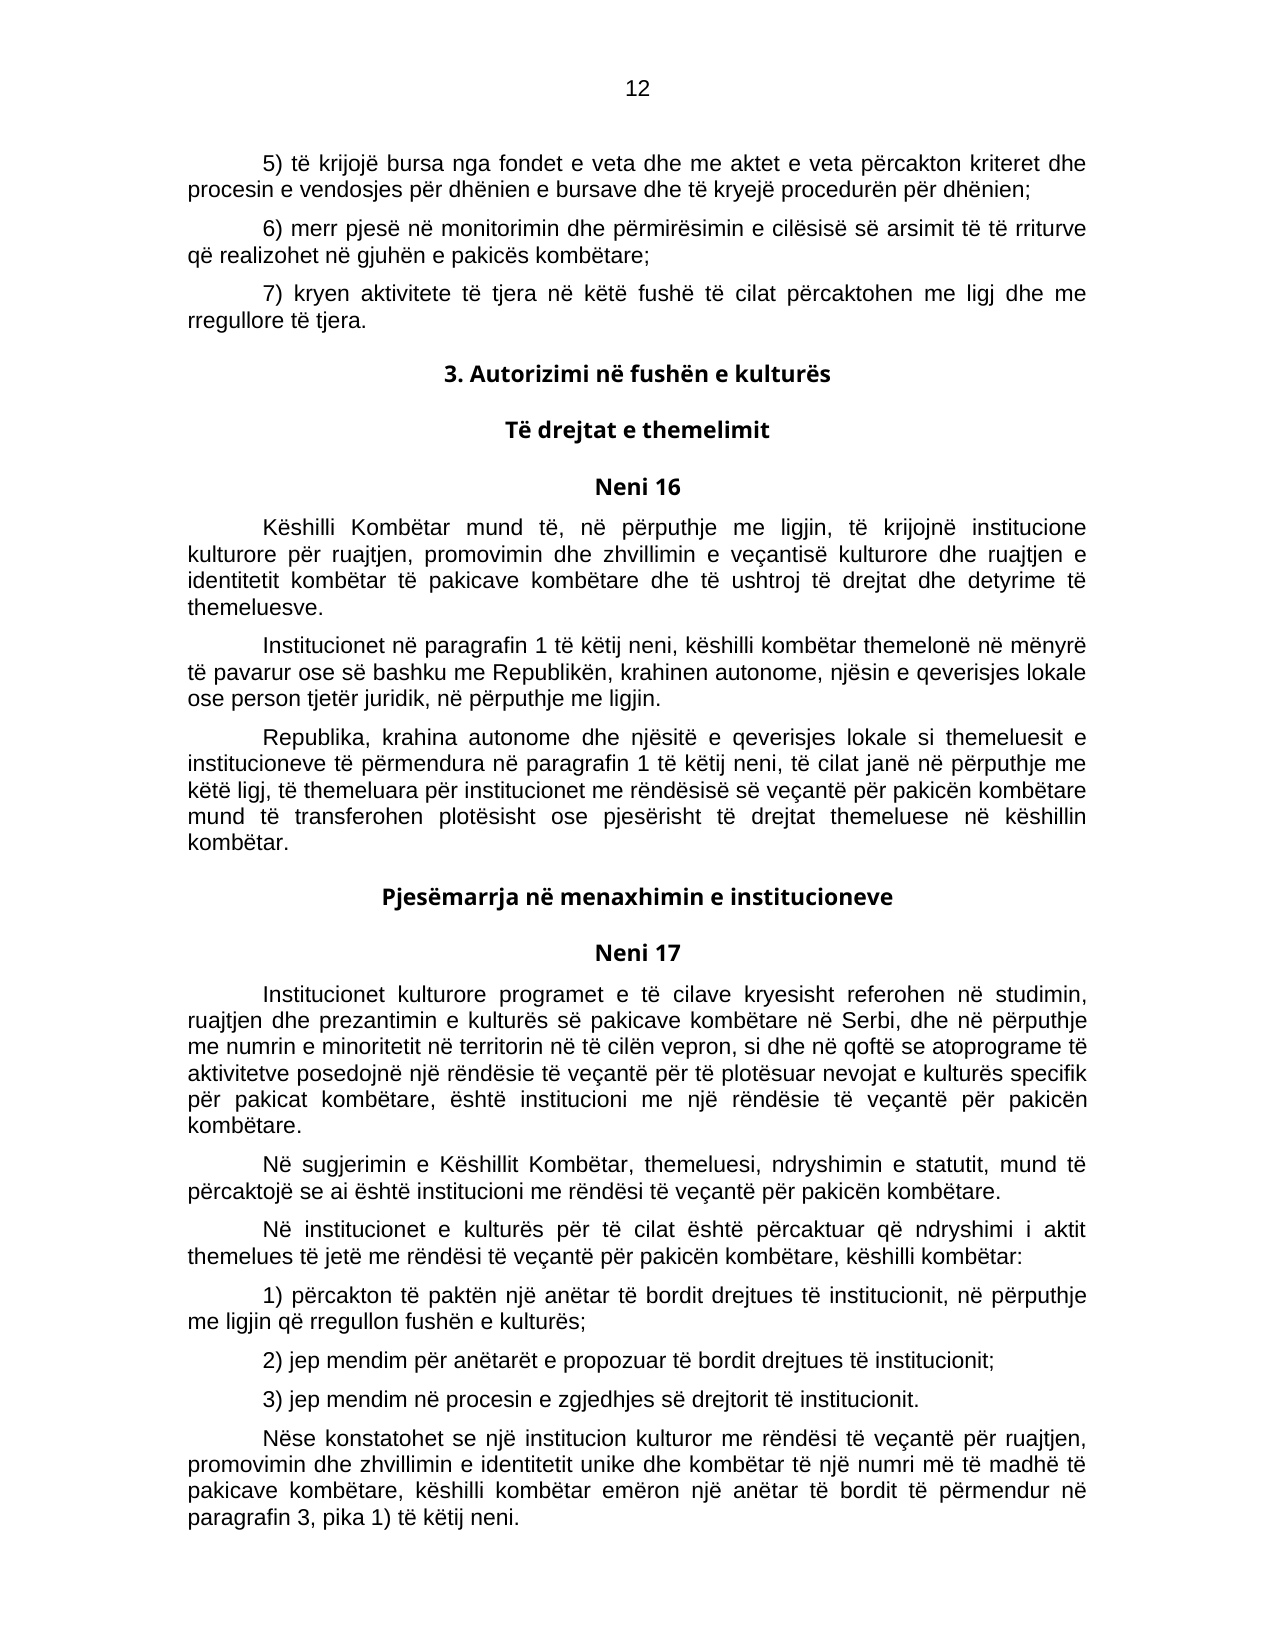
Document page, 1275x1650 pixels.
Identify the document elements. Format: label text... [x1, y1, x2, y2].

text Institucionet kulturore programet e të cilave kryesisht referohen në studimin, ruajtjen dhe prezantimin e kulturës së pakicave kombëtare në Serbi, dhe në përputhje me numrin e minoritetit në territorin në të cilën vepron, si dhe në qoftë se atoprograme të aktivitetve posedojnë një rëndësie të veçantë për të plotësuar nevojat e kulturës specifik për pakicat kombëtare, është institucioni me një rëndësie të veçantë për pakicën kombëtare. [187, 981, 1087, 1139]
text Neni 16 [262, 471, 1012, 502]
text 3) jep mendim në procesin e zgjedhjes së drejtorit të institucionit. [187, 1386, 1087, 1412]
text Të drejtat e themelimit [262, 414, 1012, 446]
text 7) kryen aktivitete të tjera në këtë fushë të cilat përcaktohen me ligj dhe me rregullore të tjera. [187, 280, 1087, 333]
text Nëse konstatohet se një institucion kulturor me rëndësi të veçantë për ruajtjen, promovimin dhe zhvillimin e identitetit unike dhe kombëtar të një numri më të madhë të pakicave kombëtare, këshilli kombëtar emëron një anëtar të bordit të përmendur në paragrafin 3, pika 1) të këtij neni. [187, 1424, 1087, 1530]
text 1) përcakton të paktën një anëtar të bordit drejtues të institucionit, në përputhje me ligjin që rregullon fushën e kulturës; [187, 1282, 1087, 1334]
text Në sugjerimin e Këshillit Kombëtar, themeluesi, ndryshimin e statutit, mund të përcaktojë se ai është institucioni me rëndësi të veçantë për pakicën kombëtare. [187, 1151, 1087, 1204]
text Institucionet në paragrafin 1 të këtij neni, këshilli kombëtar themelonë në mënyrë të pavarur ose së bashku me Republikën, krahinen autonome, njësin e qeverisjes lokale ose person tjetër juridik, në përputhje me ligjin. [187, 632, 1087, 711]
text 6) merr pjesë në monitorimin dhe përmirësimin e cilësisë së arsimit të të rriturve që realizohet në gjuhën e pakicës kombëtare; [187, 215, 1087, 268]
text Pjesëmarrja në menaxhimin e institucioneve [262, 881, 1012, 912]
text 5) të krijojë bursa nga fondet e veta dhe me aktet e veta përcakton kriteret dhe procesin e vendosjes për dhënien e bursave dhe të kryejë procedurën për dhënien; [187, 150, 1087, 203]
text Këshilli Kombëtar mund të, në përputhje me ligjin, të krijojnë institucione kulturore për ruajtjen, promovimin dhe zhvillimin e veçantisë kulturore dhe ruajtjen e identitetit kombëtar të pakicave kombëtare dhe të ushtroj të drejtat dhe detyrime të themeluesve. [187, 514, 1087, 620]
text Neni 17 [262, 937, 1012, 968]
text Në institucionet e kulturës për të cilat është përcaktuar që ndryshimi i aktit themelues të jetë me rëndësi të veçantë për pakicën kombëtare, këshilli kombëtar: [187, 1216, 1087, 1269]
text Republika, krahina autonome dhe njësitë e qeverisjes lokale si themeluesit e institucioneve të përmendura në paragrafin 1 të këtij neni, të cilat janë në përputhje me këtë ligj, të themeluara për institucionet me rëndësisë së veçantë për pakicën kombëtare mund të transferohen plotësisht ose pjesërisht të drejtat themeluese në këshillin kombëtar. [187, 724, 1087, 856]
text 3. Autorizimi në fushën e kulturës [262, 358, 1012, 389]
text 2) jep mendim për anëtarët e propozuar të bordit drejtues të institucionit; [187, 1347, 1087, 1373]
